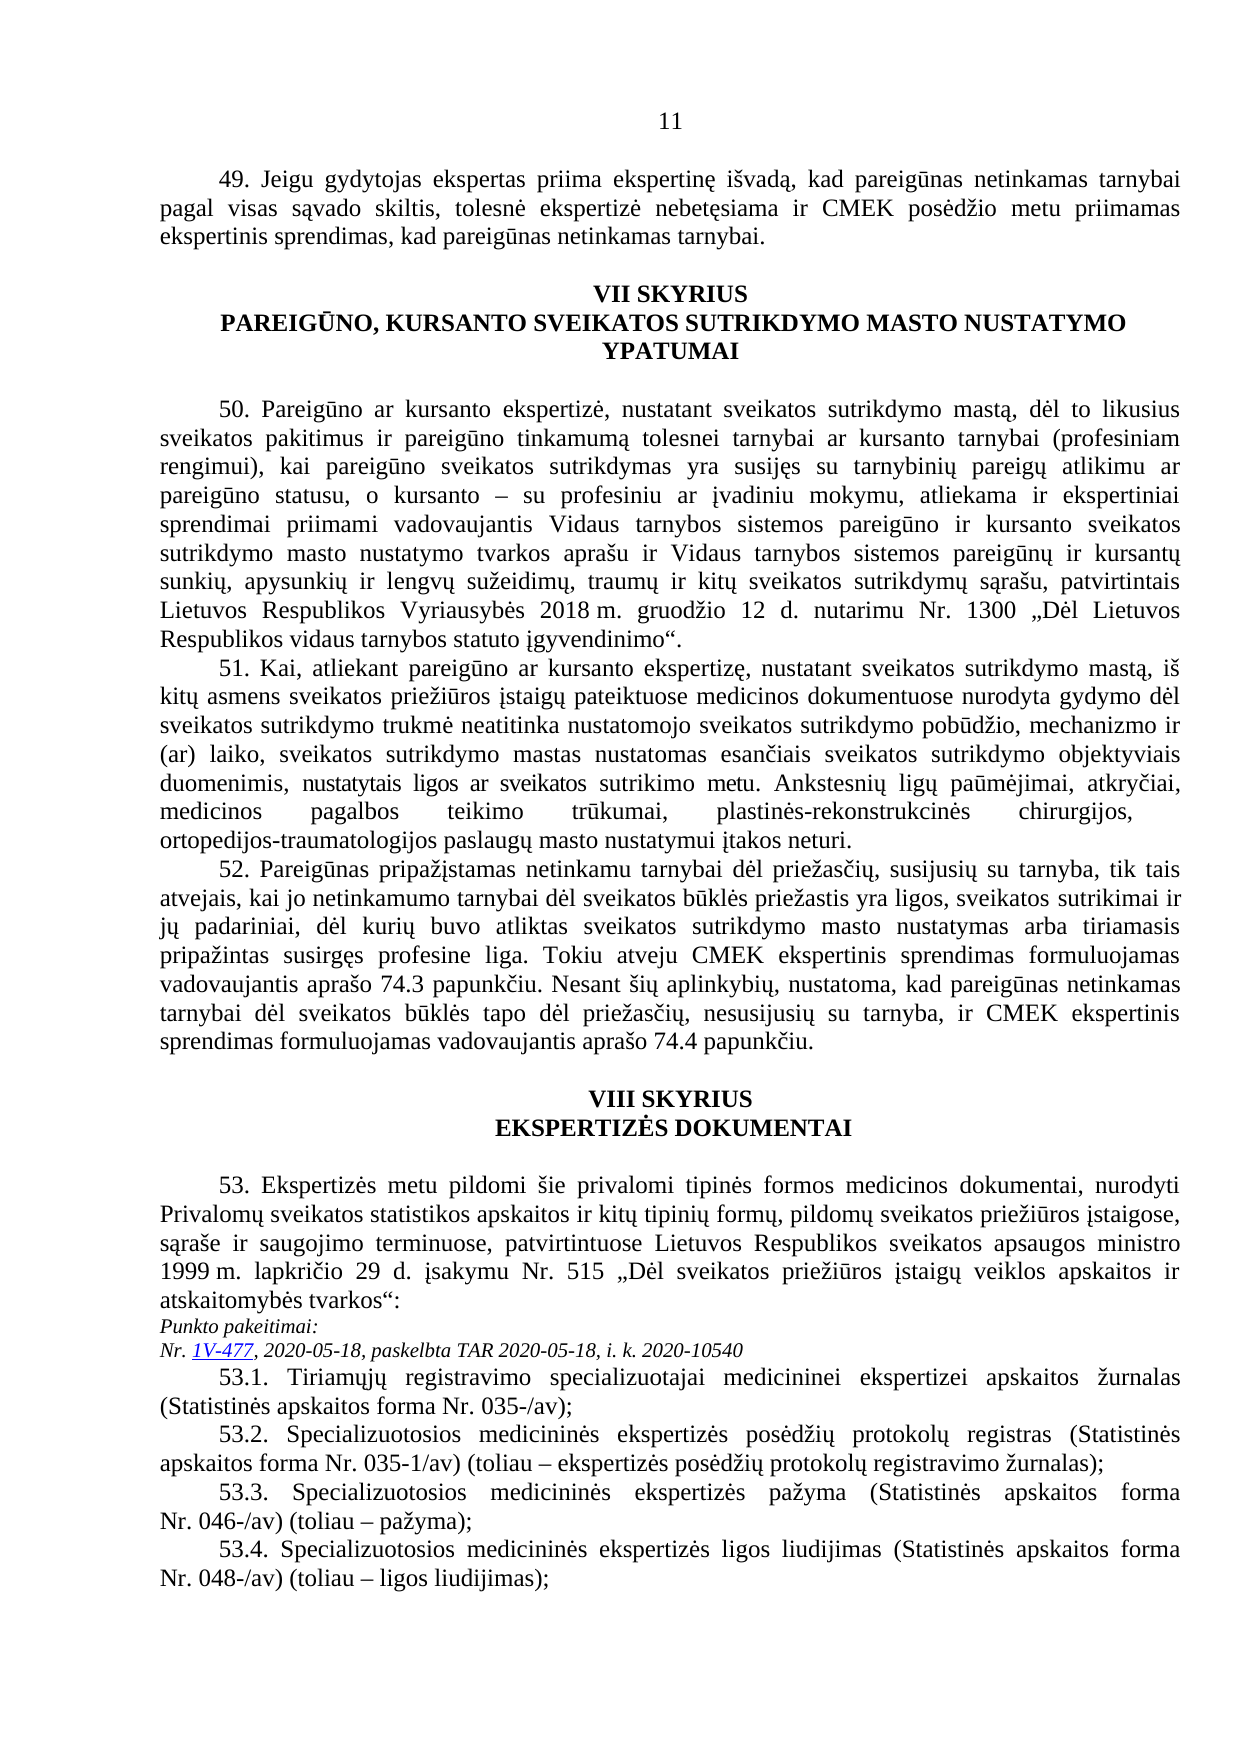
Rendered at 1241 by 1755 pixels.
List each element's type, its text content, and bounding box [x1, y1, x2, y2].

text VIII SKYRIUS [159, 1084, 1181, 1113]
text 53.1. Tiriamųjų registravimo specializuotajai medicininei ekspertizei apskaitos žurnalas (Statistinės apskaitos forma Nr. 035-/av); [159, 1362, 1181, 1419]
text 53.3. Specializuotosios medicininės ekspertizės pažyma (Statistinės apskaitos forma Nr. 046-/av) (toliau – pažyma); [159, 1477, 1181, 1534]
text PAREIGŪNO, KURSANTO SVEIKATOS SUTRIKDYMO MASTO NUSTATYMO YPATUMAI [159, 308, 1181, 365]
text VII SKYRIUS [159, 279, 1181, 308]
text 53.4. Specializuotosios medicininės ekspertizės ligos liudijimas (Statistinės apskaitos forma Nr. 048-/av) (toliau – ligos liudijimas); [159, 1534, 1181, 1592]
text EKSPERTIZĖS DOKUMENTAI [159, 1113, 1181, 1141]
text 53. Ekspertizės metu pildomi šie privalomi tipinės formos medicinos dokumentai, nurodyti Privalomų sveikatos statistikos apskaitos ir kitų tipinių formų, pildomų sveikatos priežiūros įstaigose, sąraše ir saugojimo terminuose, patvirtintuose Lietuvos Respublikos sveikatos apsaugos ministro 1999 m. lapkričio 29 d. įsakymu Nr. 515 „Dėl sveikatos priežiūros įstaigų veiklos apskaitos ir atskaitomybės tvarkos“: [159, 1170, 1181, 1314]
text Nr. 1V-477, 2020-05-18, paskelbta TAR 2020-05-18, i. k. 2020-10540 [159, 1338, 1181, 1362]
text 52. Pareigūnas pripažįstamas netinkamu tarnybai dėl priežasčių, susijusių su tarnyba, tik tais atvejais, kai jo netinkamumo tarnybai dėl sveikatos būklės priežastis yra ligos, sveikatos sutrikimai ir jų padariniai, dėl kurių buvo atliktas sveikatos sutrikdymo masto nustatymas arba tiriamasis pripažintas susirgęs profesine liga. Tokiu atveju CMEK ekspertinis sprendimas formuluojamas vadovaujantis aprašo 74.3 papunkčiu. Nesant šių aplinkybių, nustatoma, kad pareigūnas netinkamas tarnybai dėl sveikatos būklės tapo dėl priežasčių, nesusijusių su tarnyba, ir CMEK ekspertinis sprendimas formuluojamas vadovaujantis aprašo 74.4 papunkčiu. [159, 854, 1181, 1055]
text 51. Kai, atliekant pareigūno ar kursanto ekspertizę, nustatant sveikatos sutrikdymo mastą, iš kitų asmens sveikatos priežiūros įstaigų pateiktuose medicinos dokumentuose nurodyta gydymo dėl sveikatos sutrikdymo trukmė neatitinka nustatomojo sveikatos sutrikdymo pobūdžio, mechanizmo ir (ar) laiko, sveikatos sutrikdymo mastas nustatomas esančiais sveikatos sutrikdymo objektyviais duomenimis, nustatytais ligos ar sveikatos sutrikimo metu. Ankstesnių ligų paūmėjimai, atkryčiai, medicinos pagalbos teikimo trūkumai, plastinės-rekonstrukcinės chirurgijos, ortopedijos-traumatologijos paslaugų masto nustatymui įtakos neturi. [159, 653, 1181, 854]
text Punkto pakeitimai: [159, 1314, 1181, 1338]
text 50. Pareigūno ar kursanto ekspertizė, nustatant sveikatos sutrikdymo mastą, dėl to likusius sveikatos pakitimus ir pareigūno tinkamumą tolesnei tarnybai ar kursanto tarnybai (profesiniam rengimui), kai pareigūno sveikatos sutrikdymas yra susijęs su tarnybinių pareigų atlikimu ar pareigūno statusu, o kursanto – su profesiniu ar įvadiniu mokymu, atliekama ir ekspertiniai sprendimai priimami vadovaujantis Vidaus tarnybos sistemos pareigūno ir kursanto sveikatos sutrikdymo masto nustatymo tvarkos aprašu ir Vidaus tarnybos sistemos pareigūnų ir kursantų sunkių, apysunkių ir lengvų sužeidimų, traumų ir kitų sveikatos sutrikdymų sąrašu, patvirtintais Lietuvos Respublikos Vyriausybės 2018 m. gruodžio 12 d. nutarimu Nr. 1300 „Dėl Lietuvos Respublikos vidaus tarnybos statuto įgyvendinimo“. [159, 394, 1181, 653]
text 53.2. Specializuotosios medicininės ekspertizės posėdžių protokolų registras (Statistinės apskaitos forma Nr. 035-1/av) (toliau – ekspertizės posėdžių protokolų registravimo žurnalas); [159, 1419, 1181, 1477]
text 49. Jeigu gydytojas ekspertas priima ekspertinę išvadą, kad pareigūnas netinkamas tarnybai pagal visas sąvado skiltis, tolesnė ekspertizė nebetęsiama ir CMEK posėdžio metu priimamas ekspertinis sprendimas, kad pareigūnas netinkamas tarnybai. [159, 164, 1181, 250]
